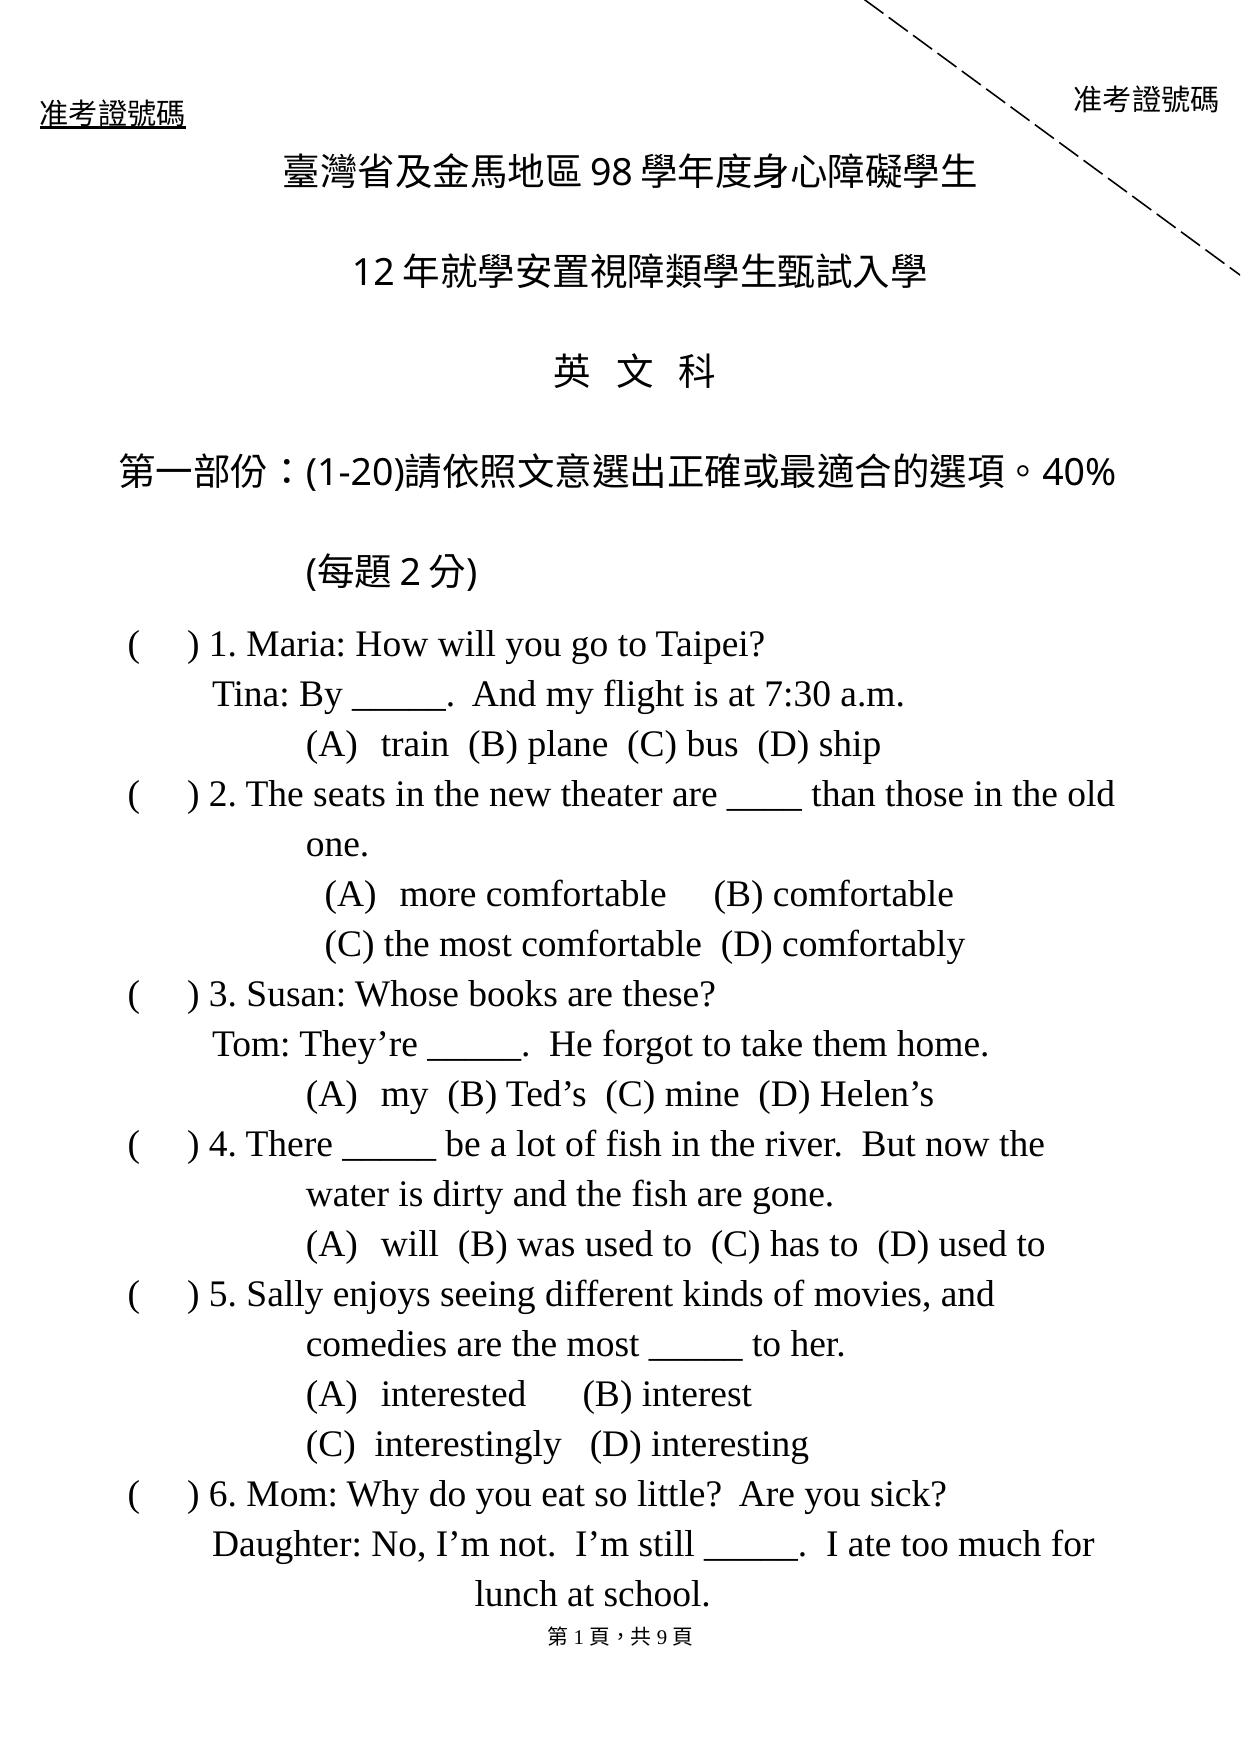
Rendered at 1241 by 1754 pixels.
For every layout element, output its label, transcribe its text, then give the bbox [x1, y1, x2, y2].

text ( ) 4. There _____ be a lot of fish in the river. But now the water is dirty and the fish are gone. [118, 1119, 1122, 1219]
text 准考證號碼 [39, 90, 197, 133]
text (C) interestingly (D) interesting [306, 1419, 1122, 1469]
text (C) the most comfortable (D) comfortably [324, 919, 1122, 969]
text 英 文 科 [118, 319, 1122, 419]
text Tina: By _____. And my flight is at 7:30 a.m. [118, 669, 1122, 719]
text 12年就學安置視障類學生甄試入學 [118, 219, 1122, 319]
text ( ) 5. Sally enjoys seeing different kinds of movies, and comedies are the most _____ to her. [118, 1269, 1122, 1369]
list train (B) plane (C) bus (D) ship [306, 719, 1122, 769]
text 臺灣省及金馬地區98學年度身心障礙學生 [24, 69, 1240, 219]
list more comfortable (B) comfortable [324, 869, 1122, 919]
text ( ) 1. Maria: How will you go to Taipei? [118, 619, 1122, 669]
text 第一部份：(1-20)請依照文意選出正確或最適合的選項。40%(每題2分) [118, 419, 1122, 619]
list interested (B) interest [306, 1369, 1122, 1419]
list my (B) Ted’s (C) mine (D) Helen’s [306, 1069, 1122, 1119]
text Tom: They’re _____. He forgot to take them home. [118, 1019, 1122, 1069]
text Daughter: No, I’m not. I’m still _____. I ate too much for lunch at school. [118, 1519, 1122, 1619]
text ( ) 3. Susan: Whose books are these? [118, 969, 1122, 1019]
text ( ) 2. The seats in the new theater are ____ than those in the old one. [118, 769, 1122, 869]
list will (B) was used to (C) has to (D) used to [306, 1219, 1122, 1269]
text ( ) 6. Mom: Why do you eat so little? Are you sick? [118, 1469, 1122, 1519]
text 准考證號碼 [1068, 77, 1225, 118]
